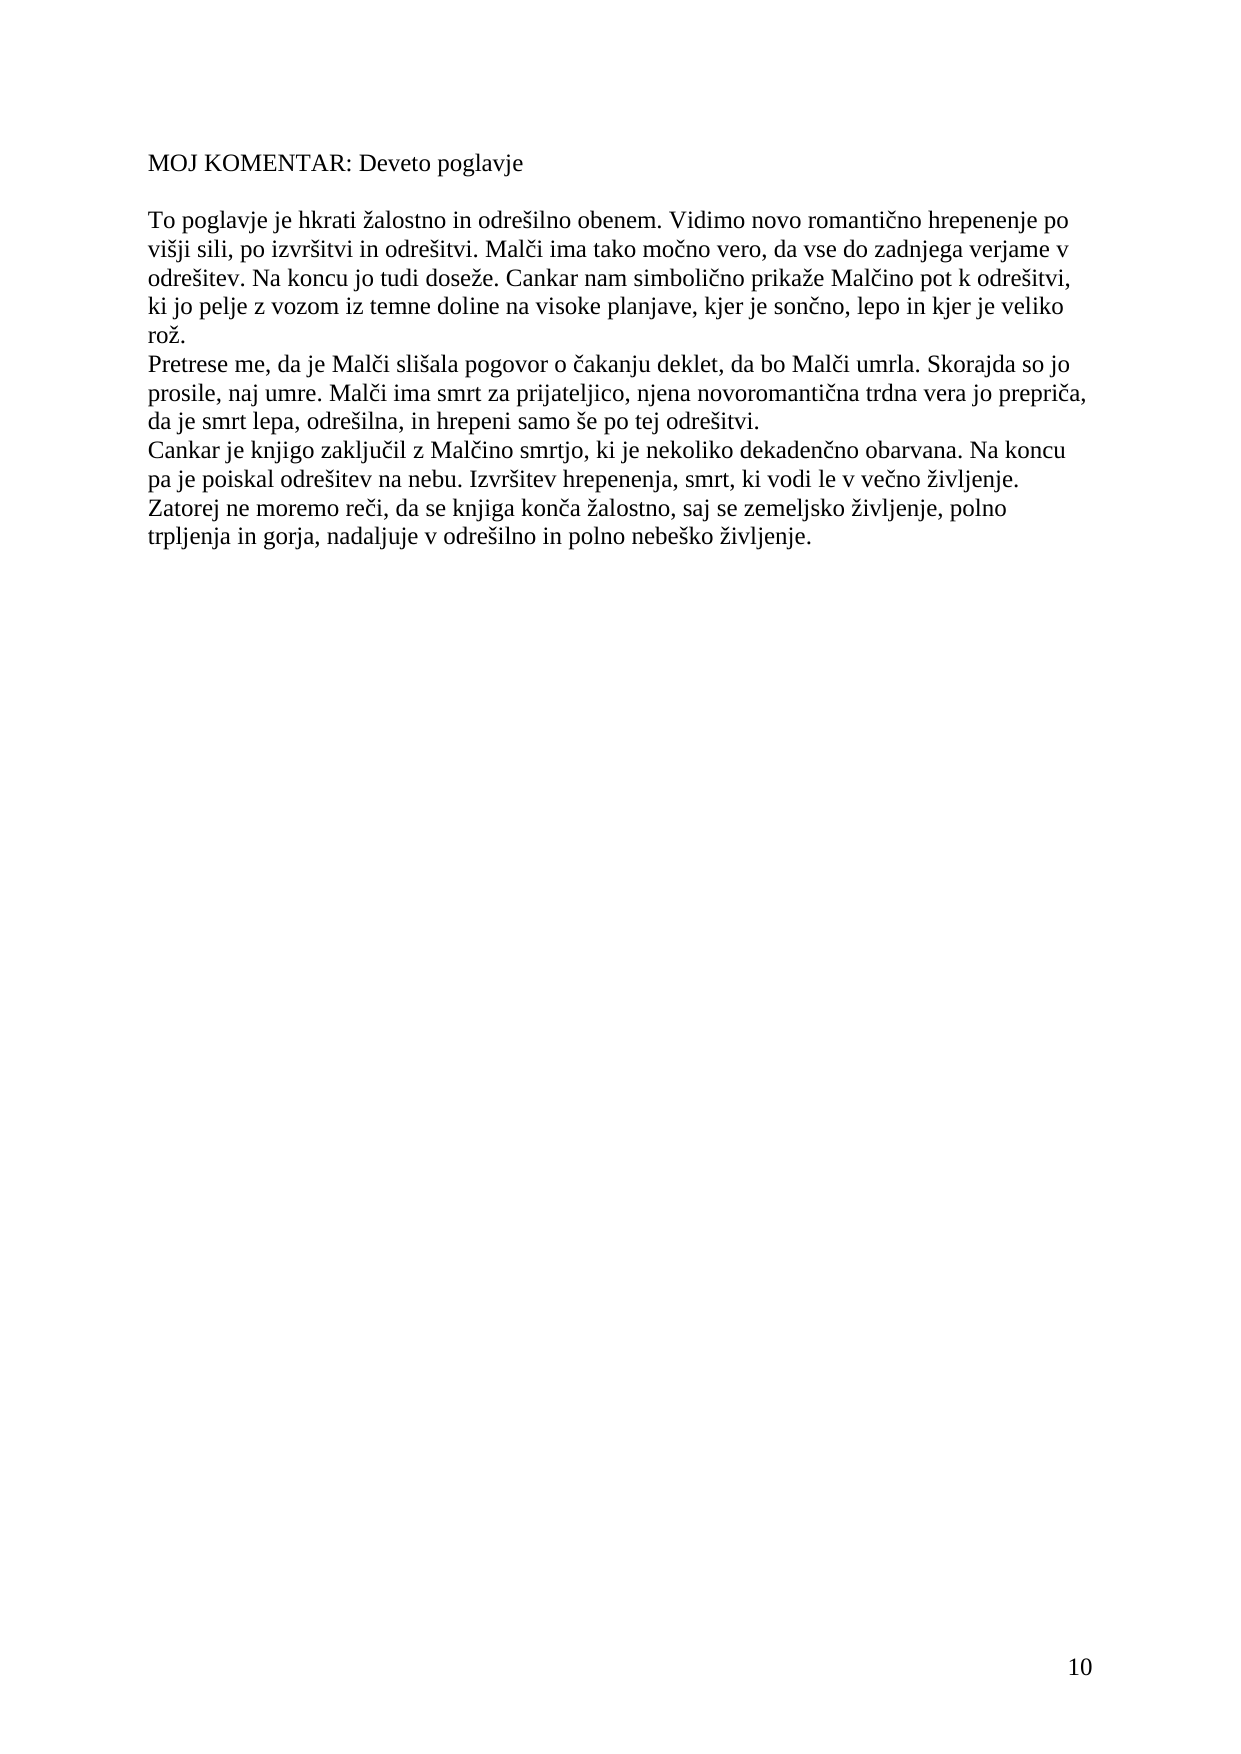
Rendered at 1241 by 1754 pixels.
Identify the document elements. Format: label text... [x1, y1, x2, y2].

text Cankar je knjigo zaključil z Malčino smrtjo, ki je nekoliko dekadenčno obarvana. Na koncu pa je poiskal odrešitev na nebu. Izvršitev hrepenenja, smrt, ki vodi le v večno življenje. Zatorej ne moremo reči, da se knjiga konča žalostno, saj se zemeljsko življenje, polno trpljenja in gorja, nadaljuje v odrešilno in polno nebeško življenje. [148, 435, 1093, 550]
text To poglavje je hkrati žalostno in odrešilno obenem. Vidimo novo romantično hrepenenje po višji sili, po izvršitvi in odrešitvi. Malči ima tako močno vero, da vse do zadnjega verjame v odrešitev. Na koncu jo tudi doseže. Cankar nam simbolično prikaže Malčino pot k odrešitvi, ki jo pelje z vozom iz temne doline na visoke planjave, kjer je sončno, lepo in kjer je veliko rož. [148, 205, 1093, 349]
text Pretrese me, da je Malči slišala pogovor o čakanju deklet, da bo Malči umrla. Skorajda so jo prosile, naj umre. Malči ima smrt za prijateljico, njena novoromantična trdna vera jo prepriča, da je smrt lepa, odrešilna, in hrepeni samo še po tej odrešitvi. [148, 349, 1093, 435]
text MOJ KOMENTAR: Deveto poglavje [148, 148, 1093, 176]
